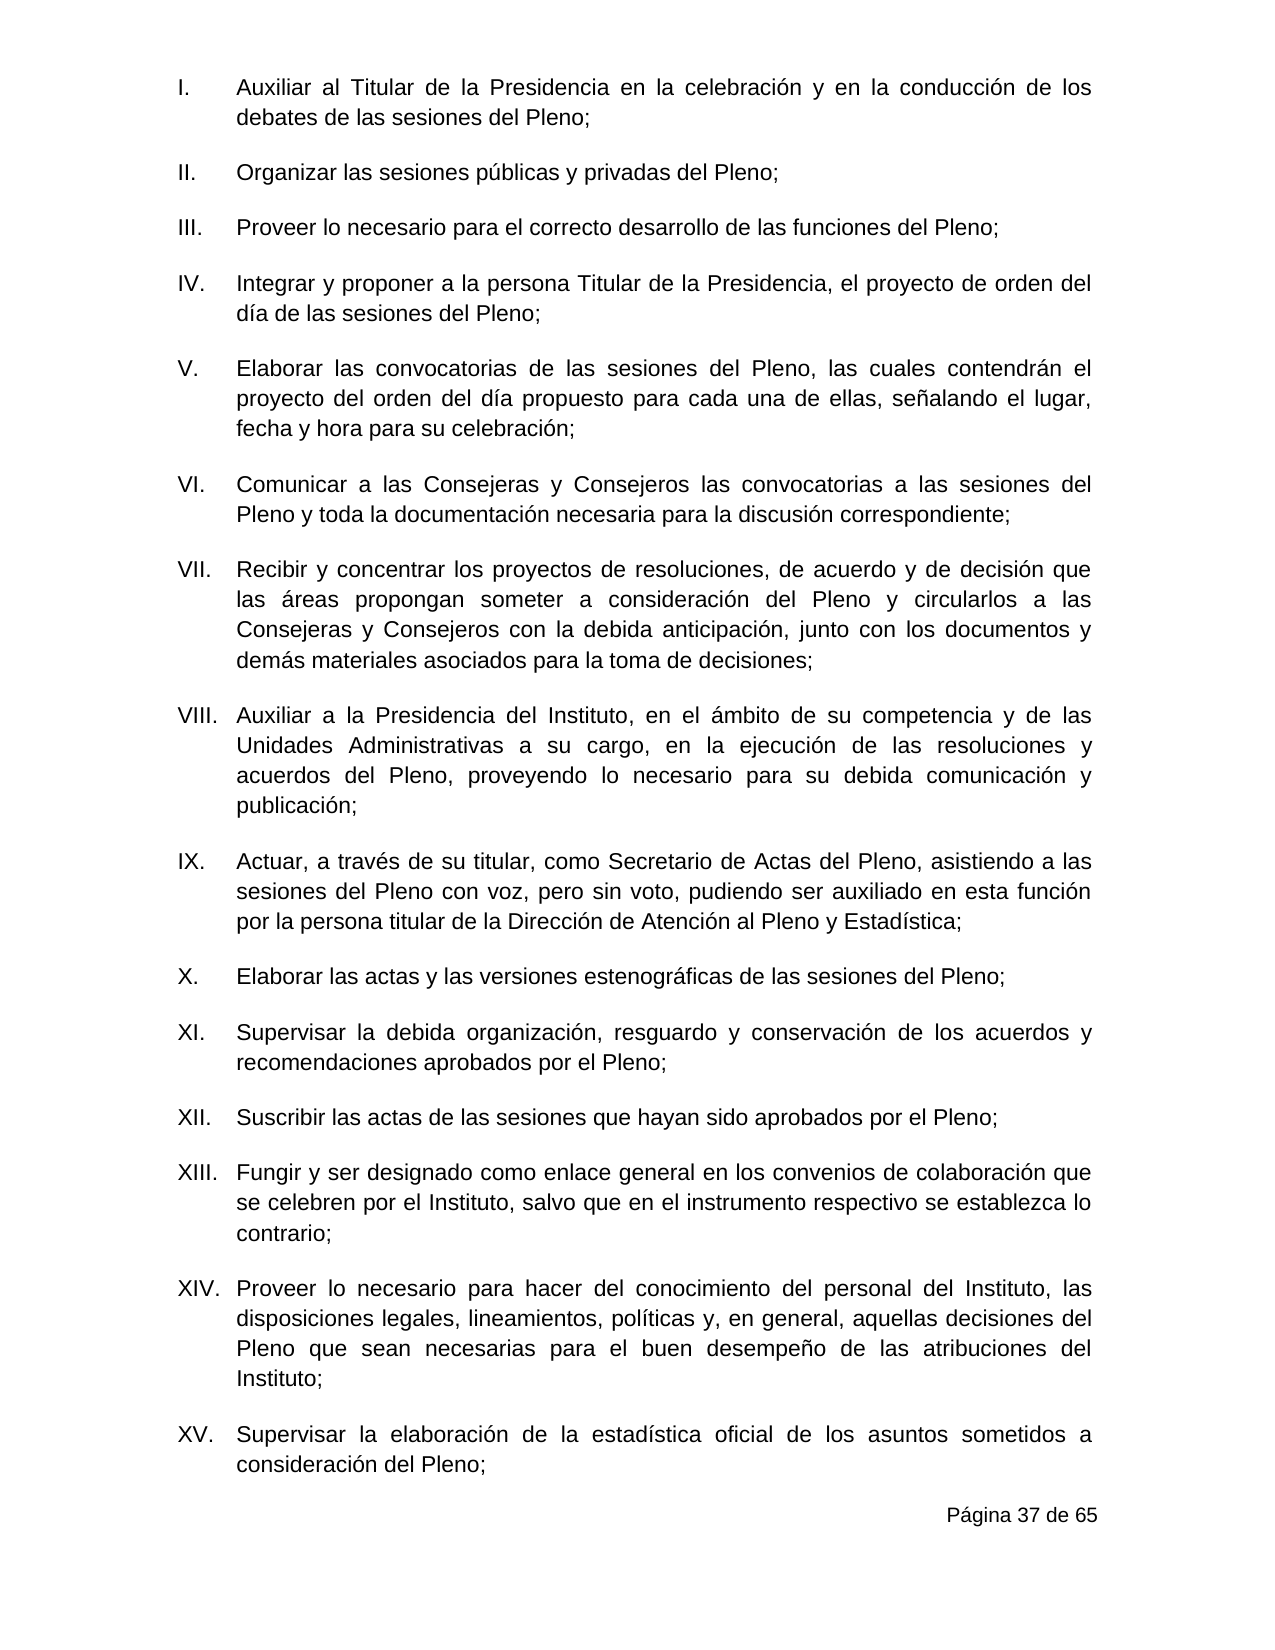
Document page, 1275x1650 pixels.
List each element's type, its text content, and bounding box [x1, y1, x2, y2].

list Actuar, a través de su titular, como Secretario de Actas del Pleno, asistiendo a las sesiones del Pleno con voz, pero sin voto, pudiendo ser auxiliado en esta función por la persona titular de la Dirección de Atención al Pleno y Estadística; [177, 848, 1093, 934]
list Fungir y ser designado como enlace general en los convenios de colaboración que se celebren por el Instituto, salvo que en el instrumento respectivo se establezca lo contrario; [177, 1159, 1093, 1246]
list Supervisar la elaboración de la estadística oficial de los asuntos sometidos a consideración del Pleno; [177, 1421, 1093, 1477]
list Recibir y concentrar los proyectos de resoluciones, de acuerdo y de decisión que las áreas propongan someter a consideración del Pleno y circularlos a las Consejeras y Consejeros con la debida anticipación, junto con los documentos y demás materiales asociados para la toma de decisiones; [177, 556, 1093, 673]
list Auxiliar a la Presidencia del Instituto, en el ámbito de su competencia y de las Unidades Administrativas a su cargo, en la ejecución de las resoluciones y acuerdos del Pleno, proveyendo lo necesario para su debida comunicación y publicación; [177, 702, 1093, 819]
list Organizar las sesiones públicas y privadas del Pleno; [177, 159, 1093, 186]
list Elaborar las convocatorias de las sesiones del Pleno, las cuales contendrán el proyecto del orden del día propuesto para cada una de ellas, señalando el lugar, fecha y hora para su celebración; [177, 355, 1093, 442]
list Proveer lo necesario para el correcto desarrollo de las funciones del Pleno; [177, 214, 1093, 241]
list Integrar y proponer a la persona Titular de la Presidencia, el proyecto de orden del día de las sesiones del Pleno; [177, 269, 1093, 326]
list Comunicar a las Consejeras y Consejeros las convocatorias a las sesiones del Pleno y toda la documentación necesaria para la discusión correspondiente; [177, 471, 1093, 527]
list Auxiliar al Titular de la Presidencia en la celebración y en la conducción de los debates de las sesiones del Pleno; [177, 74, 1093, 130]
list Suscribir las actas de las sesiones que hayan sido aprobados por el Pleno; [177, 1104, 1093, 1130]
list Supervisar la debida organización, resguardo y conservación de los acuerdos y recomendaciones aprobados por el Pleno; [177, 1018, 1093, 1075]
list Elaborar las actas y las versiones estenográficas de las sesiones del Pleno; [177, 963, 1093, 990]
list Proveer lo necesario para hacer del conocimiento del personal del Instituto, las disposiciones legales, lineamientos, políticas y, en general, aquellas decisiones del Pleno que sean necesarias para el buen desempeño de las atribuciones del Instituto; [177, 1275, 1093, 1392]
